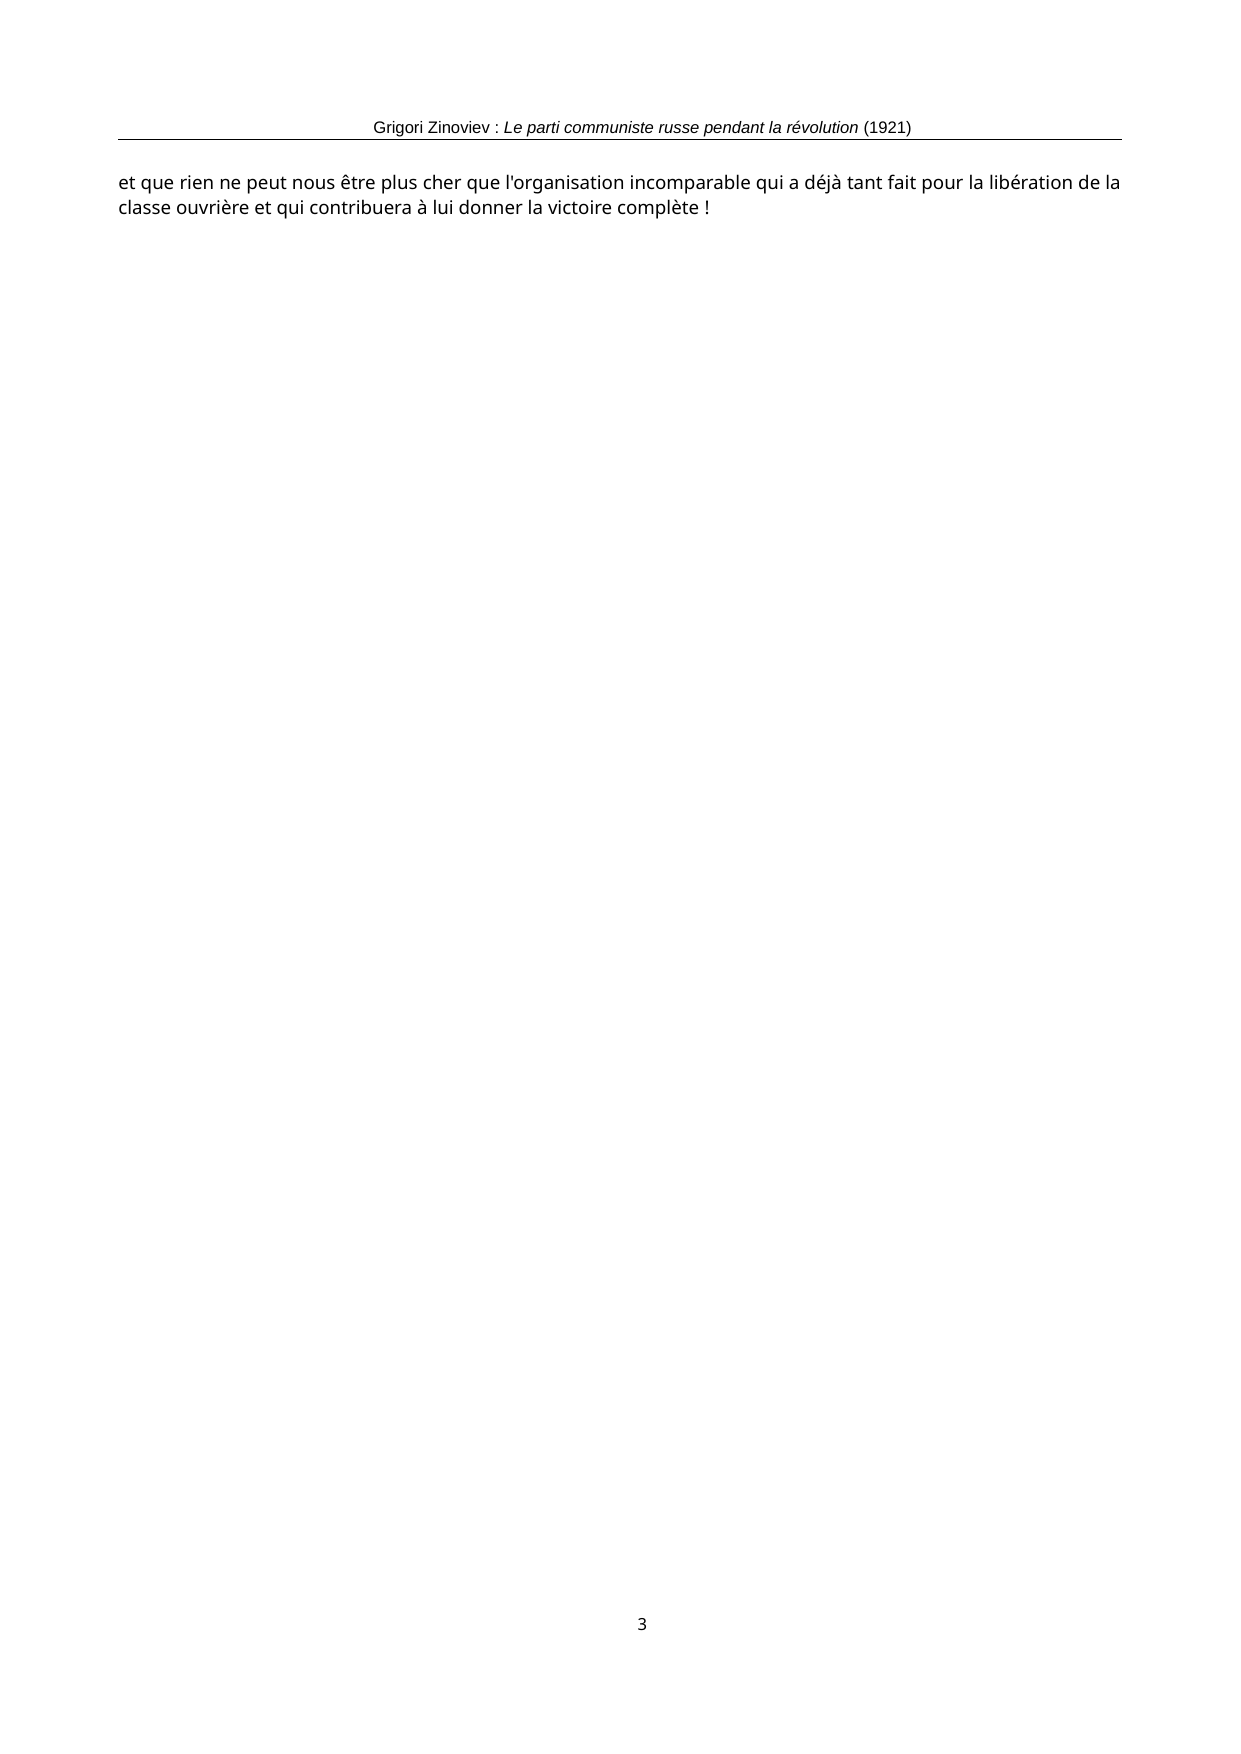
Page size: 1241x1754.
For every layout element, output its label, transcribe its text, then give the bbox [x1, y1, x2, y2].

text et que rien ne peut nous être plus cher que l'organisation incomparable qui a déjà tant fait pour la libération de la classe ouvrière et qui contribuera à lui donner la victoire complète ! [118, 169, 1122, 220]
